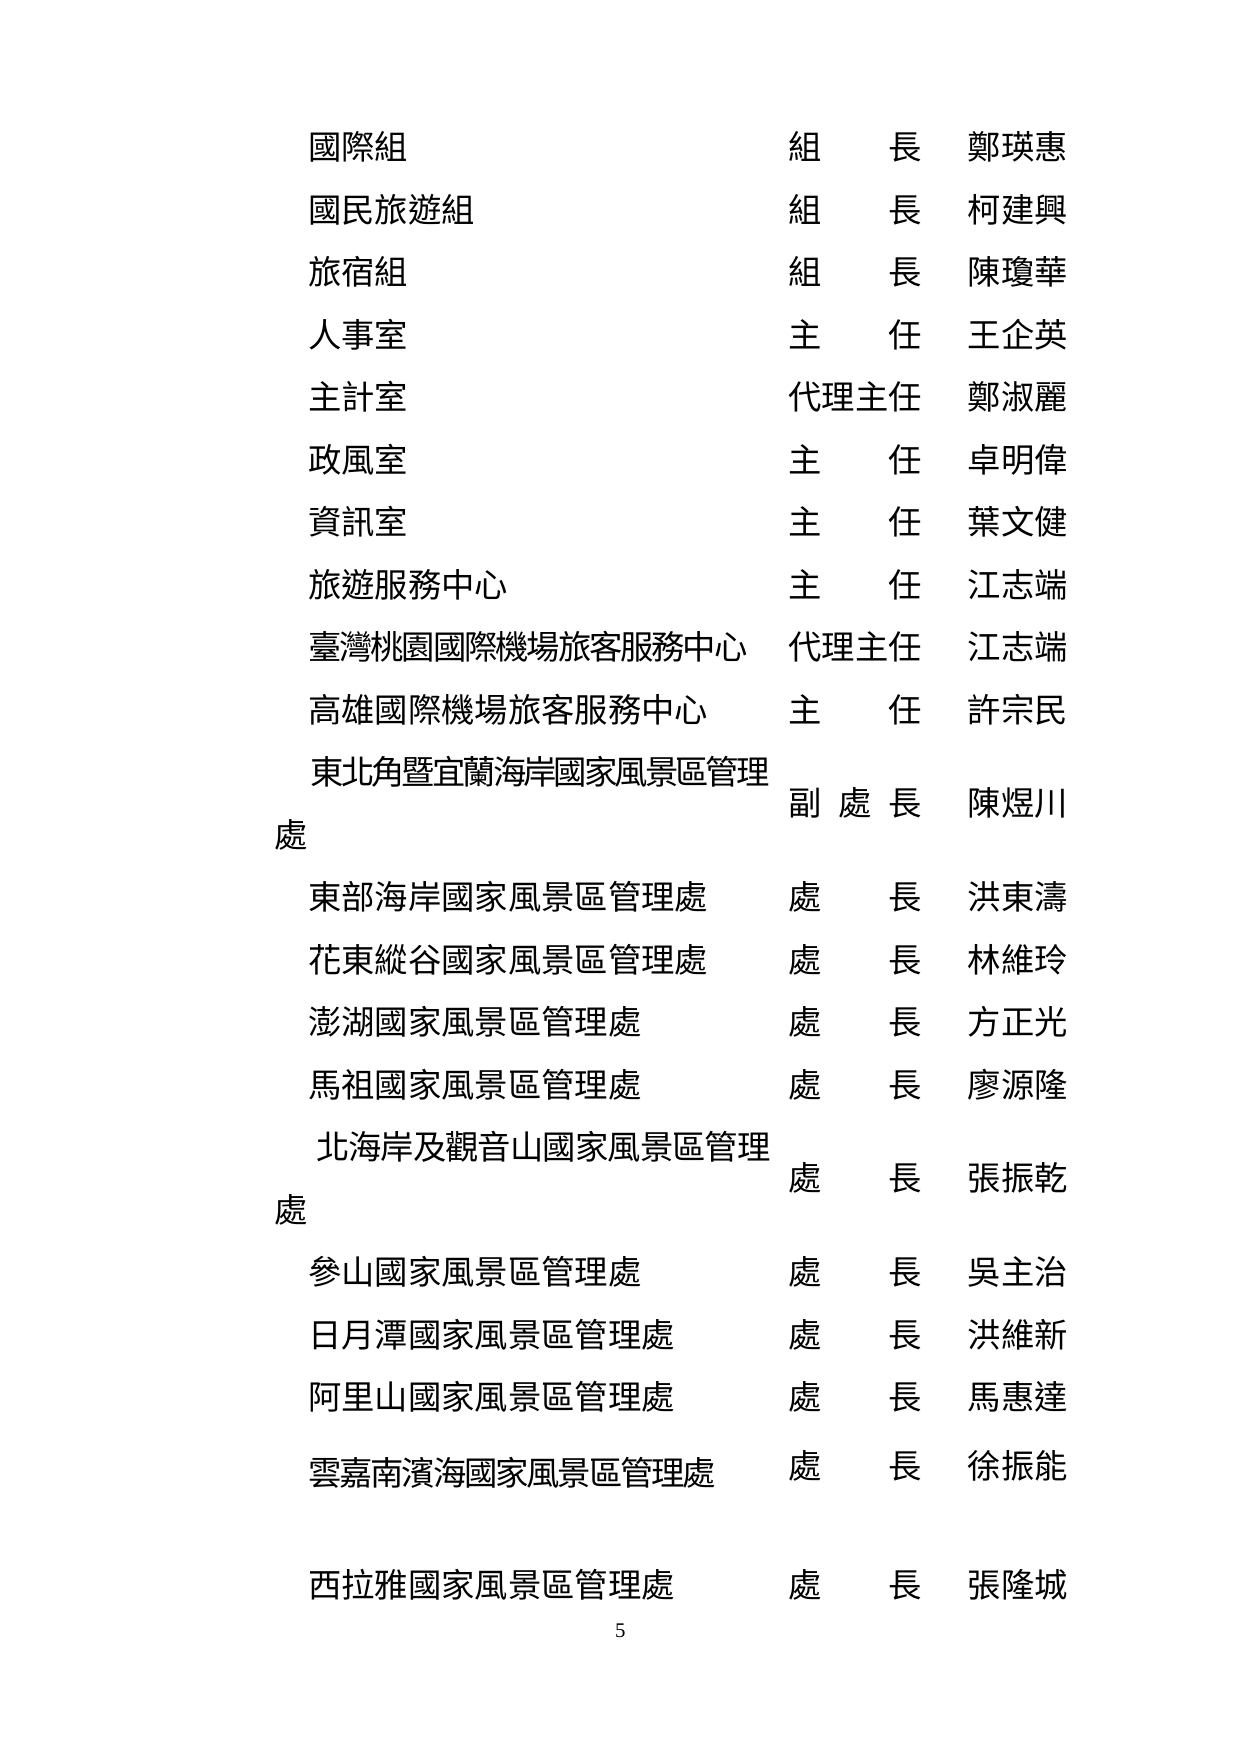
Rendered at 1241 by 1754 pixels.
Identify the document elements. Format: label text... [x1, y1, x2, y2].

table_cell 花東縱谷國家風景區管理處 [272, 916, 774, 978]
table_cell 代理主任 [774, 603, 936, 666]
table_cell 廖源隆 [936, 1041, 1098, 1103]
table_cell 吳主治 [936, 1228, 1098, 1291]
table_cell 許宗民 [936, 666, 1098, 728]
table_cell 江志端 [936, 541, 1098, 603]
table_cell 政風室 [272, 416, 774, 478]
table_cell 主 任 [774, 291, 936, 353]
table_cell 澎湖國家風景區管理處 [272, 978, 774, 1041]
table_cell 主 任 [774, 478, 936, 541]
table_cell 處 長 [774, 1228, 936, 1291]
table_cell 洪東濤 [936, 853, 1098, 916]
table_cell 主 任 [774, 541, 936, 603]
table_cell 處 長 [774, 1492, 936, 1603]
table_cell 東北角暨宜蘭海岸國家風景區管理處 [272, 728, 774, 853]
table_cell 資訊室 [272, 478, 774, 541]
table_cell 處 長 [774, 853, 936, 916]
table_cell 柯建興 [936, 166, 1098, 228]
table_cell 馬惠達 [936, 1353, 1098, 1416]
table_cell 臺灣桃園國際機場旅客服務中心 [272, 603, 774, 666]
table_cell 旅宿組 [272, 228, 774, 291]
table_cell 處 長 [774, 1041, 936, 1103]
table_cell 阿里山國家風景區管理處 [272, 1353, 774, 1416]
table_cell 葉文健 [936, 478, 1098, 541]
table_cell 旅遊服務中心 [272, 541, 774, 603]
table_cell 雲嘉南濱海國家風景區管理處 [272, 1416, 774, 1492]
table_cell 張振乾 [936, 1103, 1098, 1228]
table_cell 北海岸及觀音山國家風景區管理處 [272, 1103, 774, 1228]
table_cell 處 長 [774, 978, 936, 1041]
table_cell 陳瓊華 [936, 228, 1098, 291]
table_cell 鄭淑麗 [936, 353, 1098, 416]
table_cell 組 長 [774, 228, 936, 291]
table_cell 江志端 [936, 603, 1098, 666]
table_cell 林維玲 [936, 916, 1098, 978]
table_cell 組 長 [774, 166, 936, 228]
table_cell 王企英 [936, 291, 1098, 353]
table_cell 副 處 長 [774, 728, 936, 853]
table_cell 洪維新 [936, 1291, 1098, 1353]
table_cell 參山國家風景區管理處 [272, 1228, 774, 1291]
table_cell 陳煜川 [936, 728, 1098, 853]
table_cell 張隆城 [936, 1492, 1098, 1603]
table_cell 日月潭國家風景區管理處 [272, 1291, 774, 1353]
table_cell 處 長 [774, 1416, 936, 1492]
table_cell 主 任 [774, 416, 936, 478]
table_cell 卓明偉 [936, 416, 1098, 478]
table_cell 處 長 [774, 1103, 936, 1228]
table_cell 馬祖國家風景區管理處 [272, 1041, 774, 1103]
table_cell 高雄國際機場旅客服務中心 [272, 666, 774, 728]
table_cell 代理主任 [774, 353, 936, 416]
table_cell 主計室 [272, 353, 774, 416]
table_cell 國民旅遊組 [272, 166, 774, 228]
table_cell 主 任 [774, 666, 936, 728]
table_cell 人事室 [272, 291, 774, 353]
table_cell 處 長 [774, 1291, 936, 1353]
table_cell 方正光 [936, 978, 1098, 1041]
table_cell 西拉雅國家風景區管理處 [272, 1492, 774, 1603]
table_cell 處 長 [774, 1353, 936, 1416]
table_cell 鄭瑛惠 [936, 103, 1098, 166]
table_cell 國際組 [272, 103, 774, 166]
table_cell 徐振能 [936, 1416, 1098, 1492]
table_cell 東部海岸國家風景區管理處 [272, 853, 774, 916]
table_cell 處 長 [774, 916, 936, 978]
table_cell 組 長 [774, 103, 936, 166]
